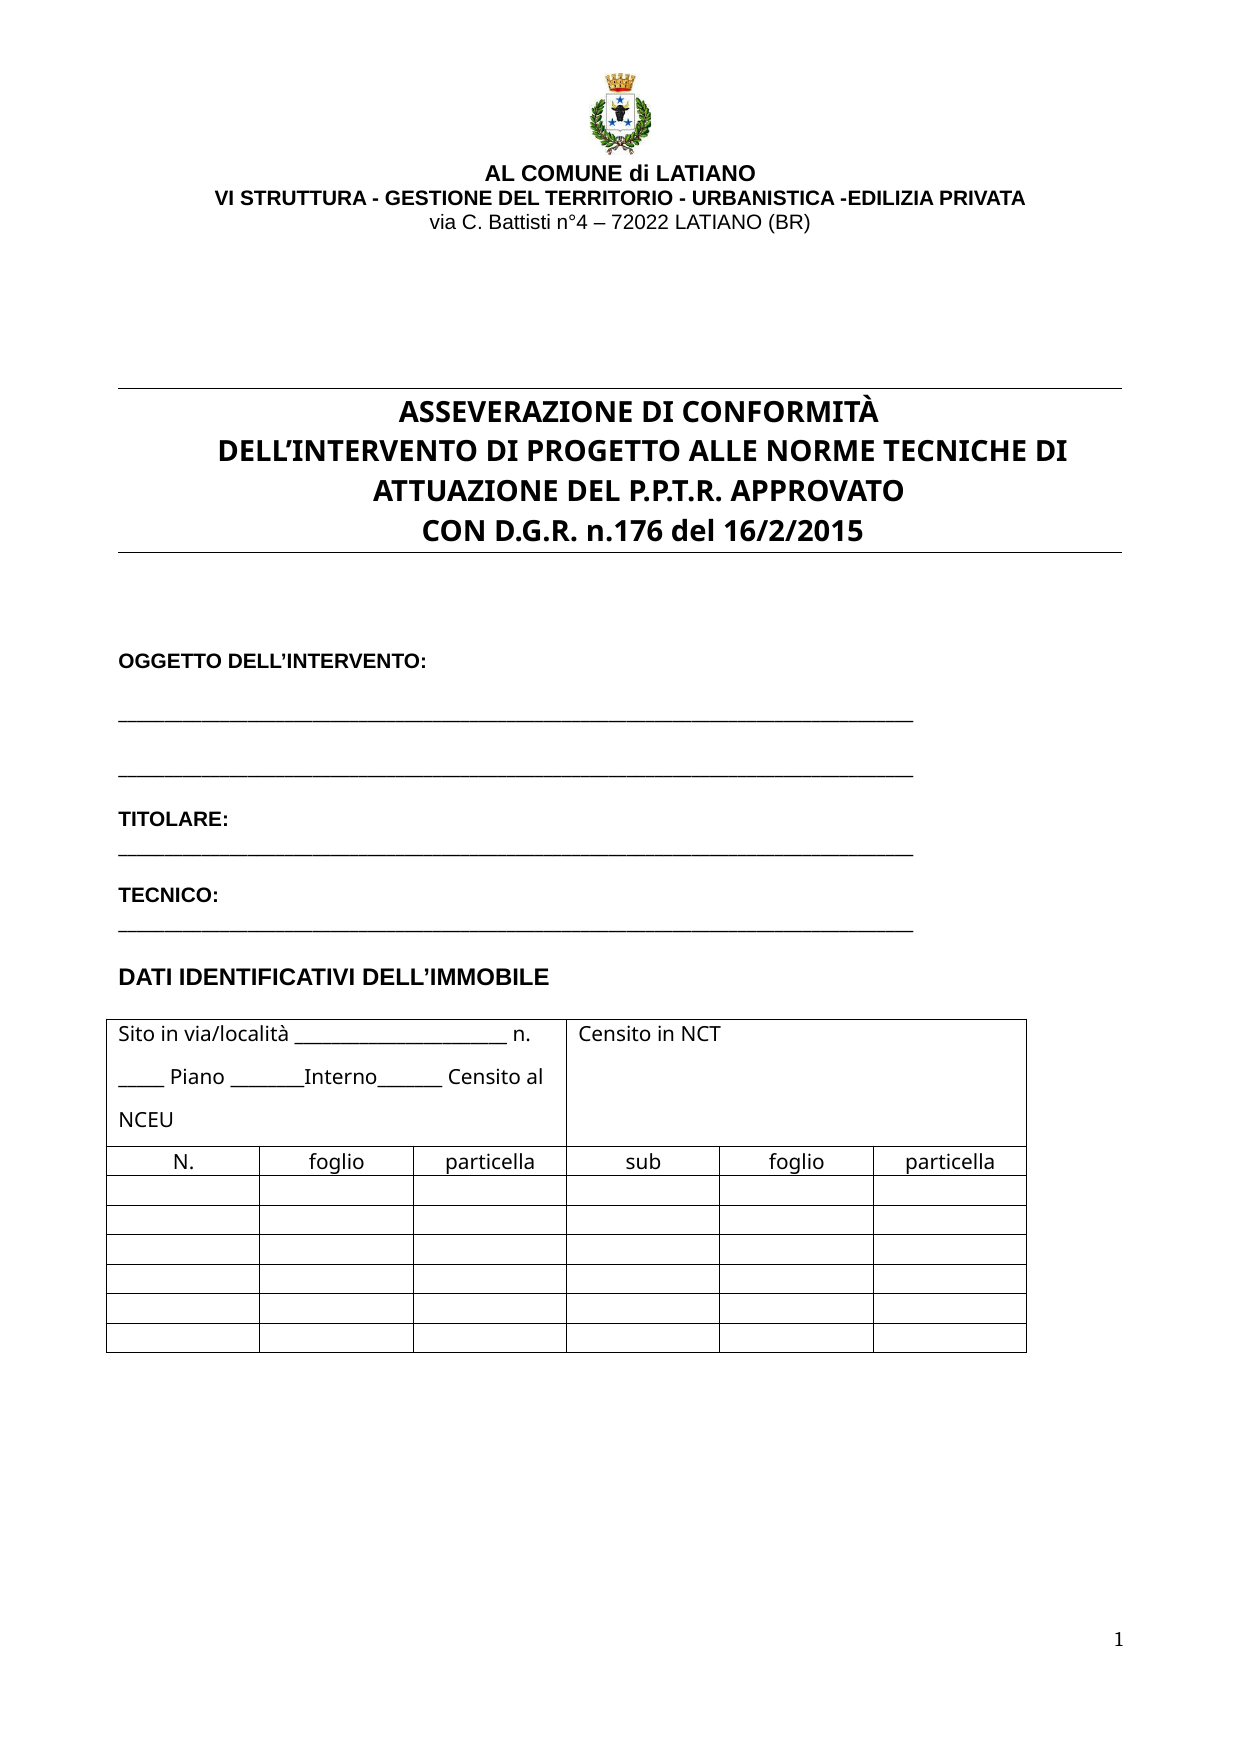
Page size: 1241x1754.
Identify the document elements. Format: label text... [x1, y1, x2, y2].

table_header Sito in via/località _______________________ n. _____ Piano ________Interno_______ Censito al NCEU [107, 1020, 566, 1146]
table_cell [414, 1176, 566, 1205]
table_cell [720, 1324, 873, 1352]
text via C. Battisti n°4 – 72022 LATIANO (BR) [118, 210, 1122, 234]
table_cell [260, 1206, 413, 1234]
table_cell [874, 1265, 1026, 1293]
text OGGETTO DELL’INTERVENTO: [118, 649, 1122, 673]
table_cell [874, 1206, 1026, 1234]
table_cell [414, 1265, 566, 1293]
text AL COMUNE di LATIANO [118, 160, 1122, 186]
picture [589, 73, 652, 156]
text DATI IDENTIFICATIVI DELL’IMMOBILE [118, 963, 1122, 991]
text ______________________________________________________________________________________ [118, 752, 1122, 780]
table_cell [720, 1294, 873, 1323]
table_cell [414, 1206, 566, 1234]
table_cell [107, 1235, 259, 1264]
table_cell [107, 1206, 259, 1234]
table_cell foglio [720, 1147, 873, 1175]
table_cell [414, 1294, 566, 1323]
table_cell [414, 1235, 566, 1264]
table_cell [720, 1235, 873, 1264]
table_cell [260, 1235, 413, 1264]
table_cell [567, 1294, 719, 1323]
table_cell particella [414, 1147, 566, 1175]
table_header Censito in NCT [567, 1020, 1026, 1146]
text TECNICO: [118, 883, 1122, 907]
text TITOLARE: [118, 807, 1122, 831]
table_cell [720, 1206, 873, 1234]
table_cell [720, 1176, 873, 1205]
table_cell [107, 1324, 259, 1352]
table_cell [874, 1176, 1026, 1205]
list ASSEVERAZIONE DI CONFORMITÀ [118, 389, 1122, 431]
text ______________________________________________________________________________________ [118, 907, 1122, 936]
text ______________________________________________________________________________________ [118, 831, 1122, 859]
list DELL’INTERVENTO DI PROGETTO ALLE NORME TECNICHE DI ATTUAZIONE DEL P.P.T.R. APPROVATO [118, 431, 1122, 510]
table_cell sub [567, 1147, 719, 1175]
list CON D.G.R. n.176 del 16/2/2015 [118, 510, 1122, 552]
table_cell [567, 1324, 719, 1352]
table_cell [567, 1206, 719, 1234]
table_cell [107, 1294, 259, 1323]
table_cell [107, 1176, 259, 1205]
table_cell [260, 1324, 413, 1352]
table_cell [874, 1294, 1026, 1323]
text ______________________________________________________________________________________ [118, 697, 1122, 725]
table_cell [260, 1176, 413, 1205]
table_cell foglio [260, 1147, 413, 1175]
table_cell particella [874, 1147, 1026, 1175]
table_cell [260, 1265, 413, 1293]
table_cell [874, 1235, 1026, 1264]
table_cell [107, 1265, 259, 1293]
text VI STRUTTURA - GESTIONE DEL TERRITORIO - URBANISTICA -EDILIZIA PRIVATA [118, 186, 1122, 210]
table_cell [414, 1324, 566, 1352]
table_cell [720, 1265, 873, 1293]
table_cell [260, 1294, 413, 1323]
table_cell N. [107, 1147, 259, 1175]
table_cell [567, 1235, 719, 1264]
table_cell [567, 1176, 719, 1205]
table_cell [567, 1265, 719, 1293]
table_cell [874, 1324, 1026, 1352]
